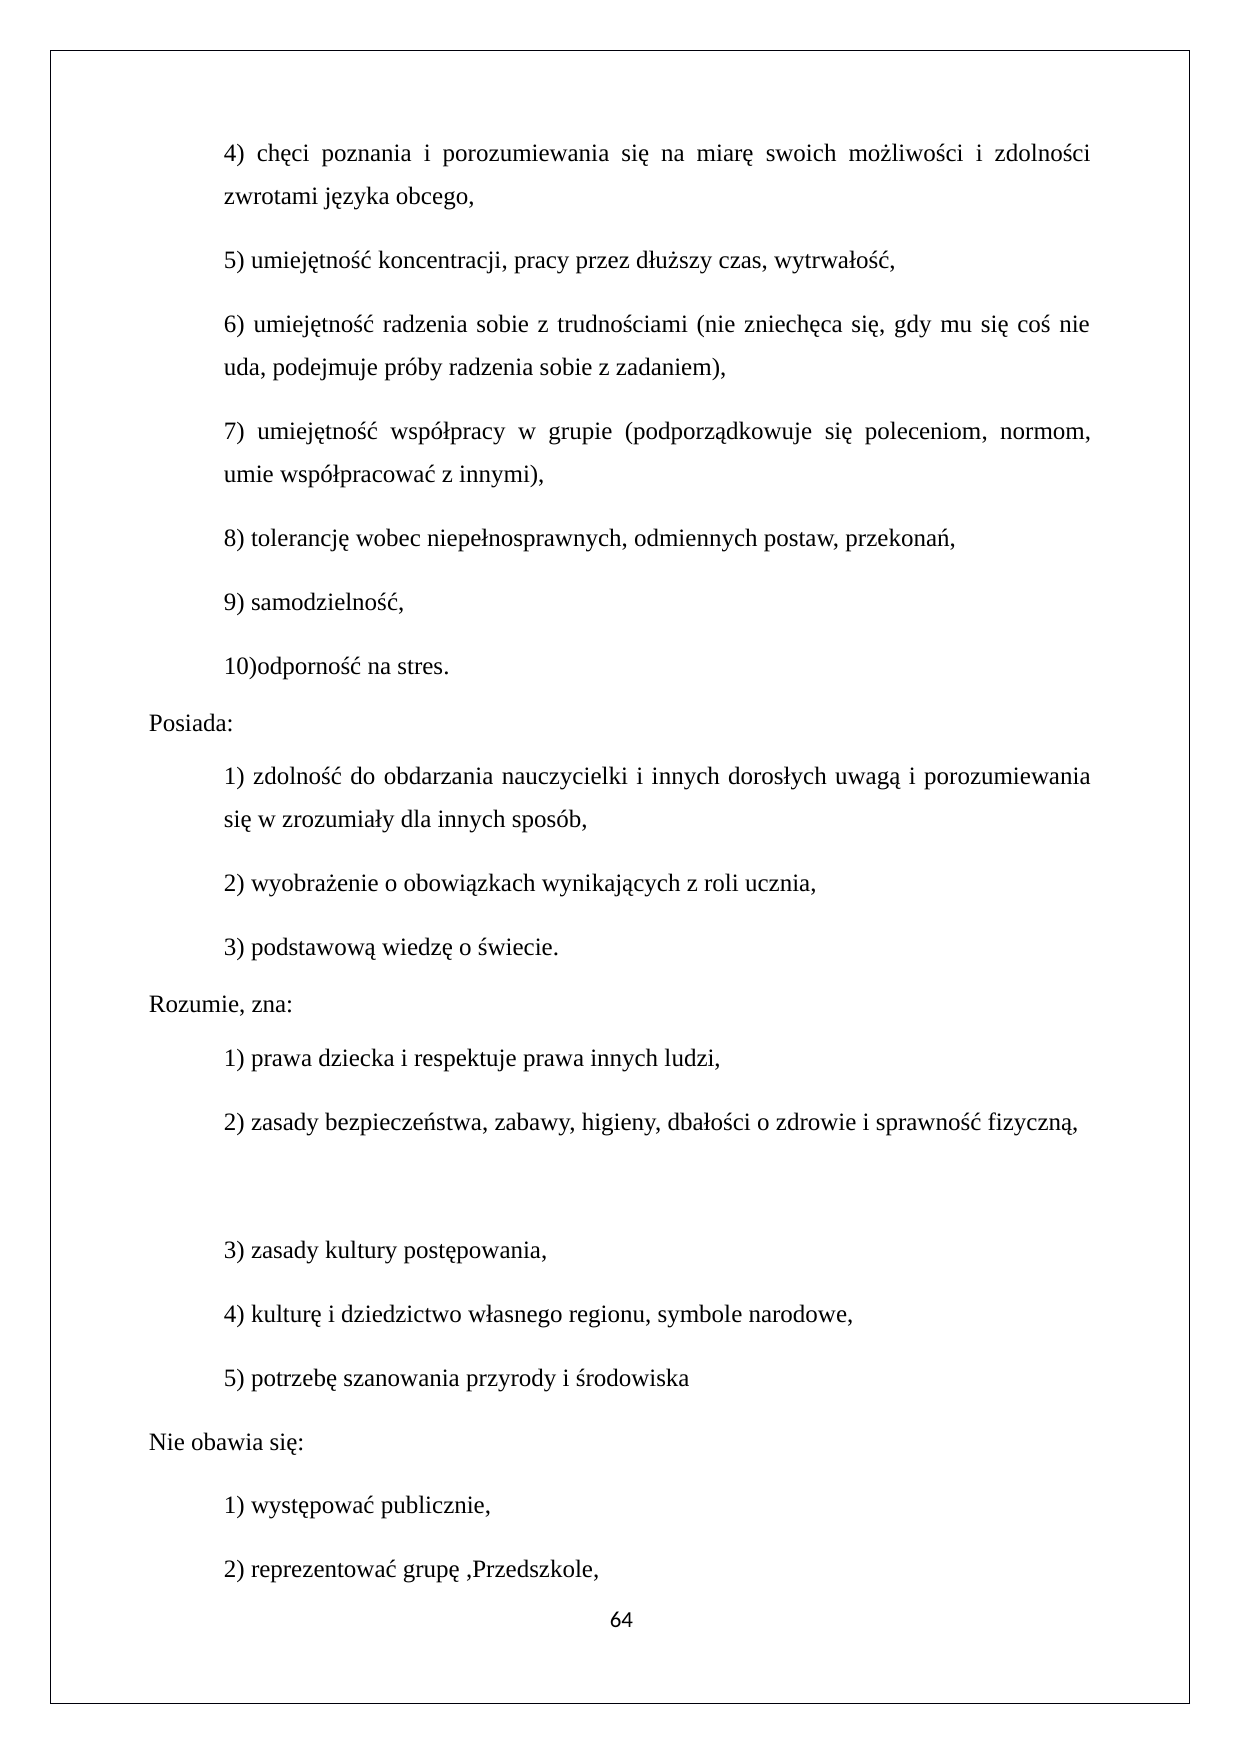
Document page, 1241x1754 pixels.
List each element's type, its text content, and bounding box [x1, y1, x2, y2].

list zdolność do obdarzania nauczycielki i innych dorosłych uwagą i porozumiewania się w zrozumiały dla innych sposób, [224, 761, 1092, 833]
list potrzebę szanowania przyrody i środowiska [224, 1363, 1092, 1391]
list podstawową wiedzę o świecie. [224, 932, 1092, 961]
list umiejętność radzenia sobie z trudnościami (nie zniechęca się, gdy mu się coś nie uda, podejmuje próby radzenia sobie z zadaniem), [224, 309, 1092, 381]
list zasady bezpieczeństwa, zabawy, higieny, dbałości o zdrowie i sprawność fizyczną, [224, 1107, 1092, 1136]
list kulturę i dziedzictwo własnego regionu, symbole narodowe, [224, 1299, 1092, 1327]
text Nie obawia się: [149, 1427, 1092, 1455]
list odporność na stres. [224, 651, 1092, 679]
text Posiada: [149, 708, 1079, 737]
list wyobrażenie o obowiązkach wynikających z roli ucznia, [224, 868, 1092, 897]
list umiejętność współpracy w grupie (podporządkowuje się poleceniom, normom, umie współpracować z innymi), [224, 416, 1092, 488]
list tolerancję wobec niepełnosprawnych, odmiennych postaw, przekonań, [224, 523, 1092, 552]
list chęci poznania i porozumiewania się na miarę swoich możliwości i zdolności zwrotami języka obcego, [224, 138, 1092, 209]
list występować publicznie, [224, 1491, 1092, 1519]
list samodzielność, [224, 587, 1092, 616]
list umiejętność koncentracji, pracy przez dłuższy czas, wytrwałość, [224, 245, 1092, 273]
list prawa dziecka i respektuje prawa innych ludzi, [224, 1043, 1092, 1072]
list reprezentować grupę ,Przedszkole, [224, 1554, 1092, 1583]
text Rozumie, zna: [149, 989, 1079, 1018]
list zasady kultury postępowania, [224, 1235, 1092, 1263]
